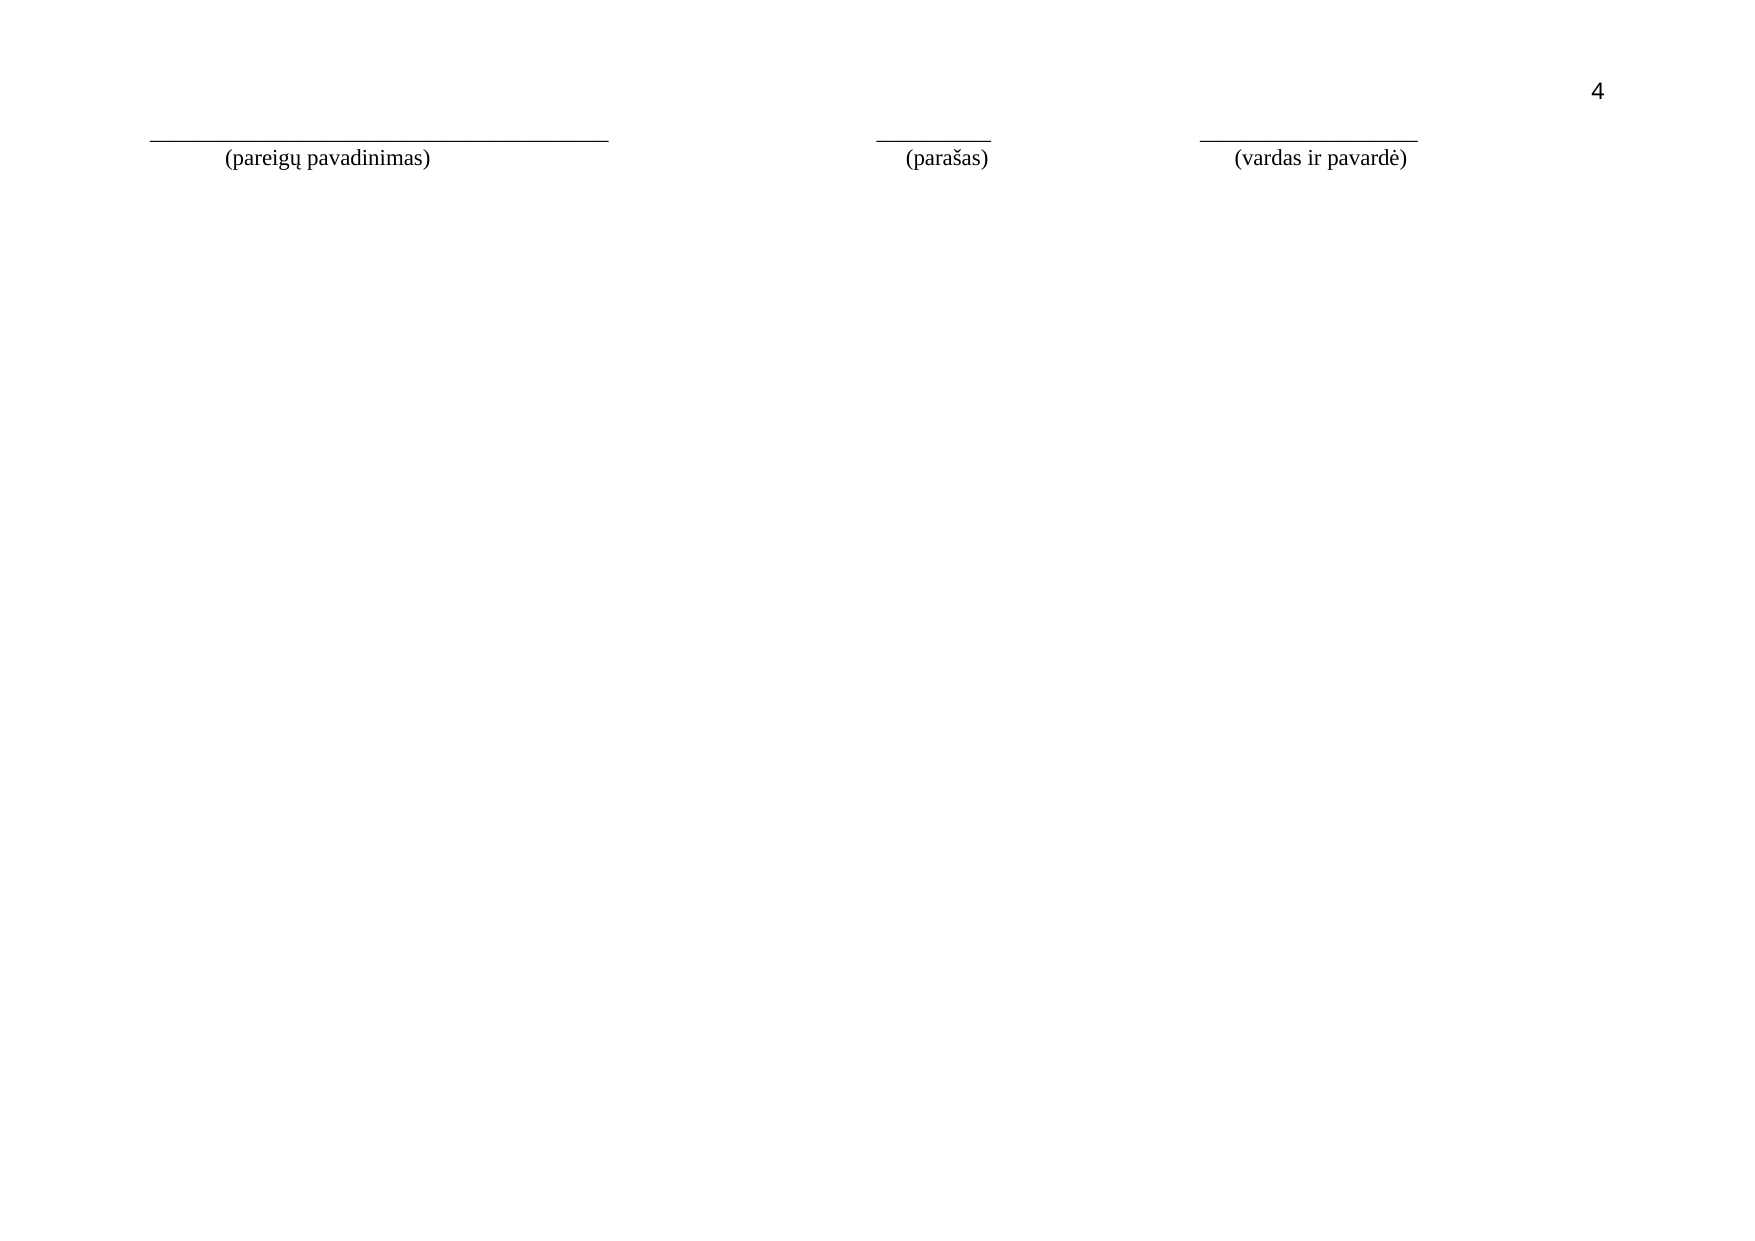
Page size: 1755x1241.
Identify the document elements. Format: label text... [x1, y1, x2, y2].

text ________________________________________ __________ ___________________ (pareigų pavadinimas) (parašas) (vardas ir pavardė) [150, 118, 1604, 171]
